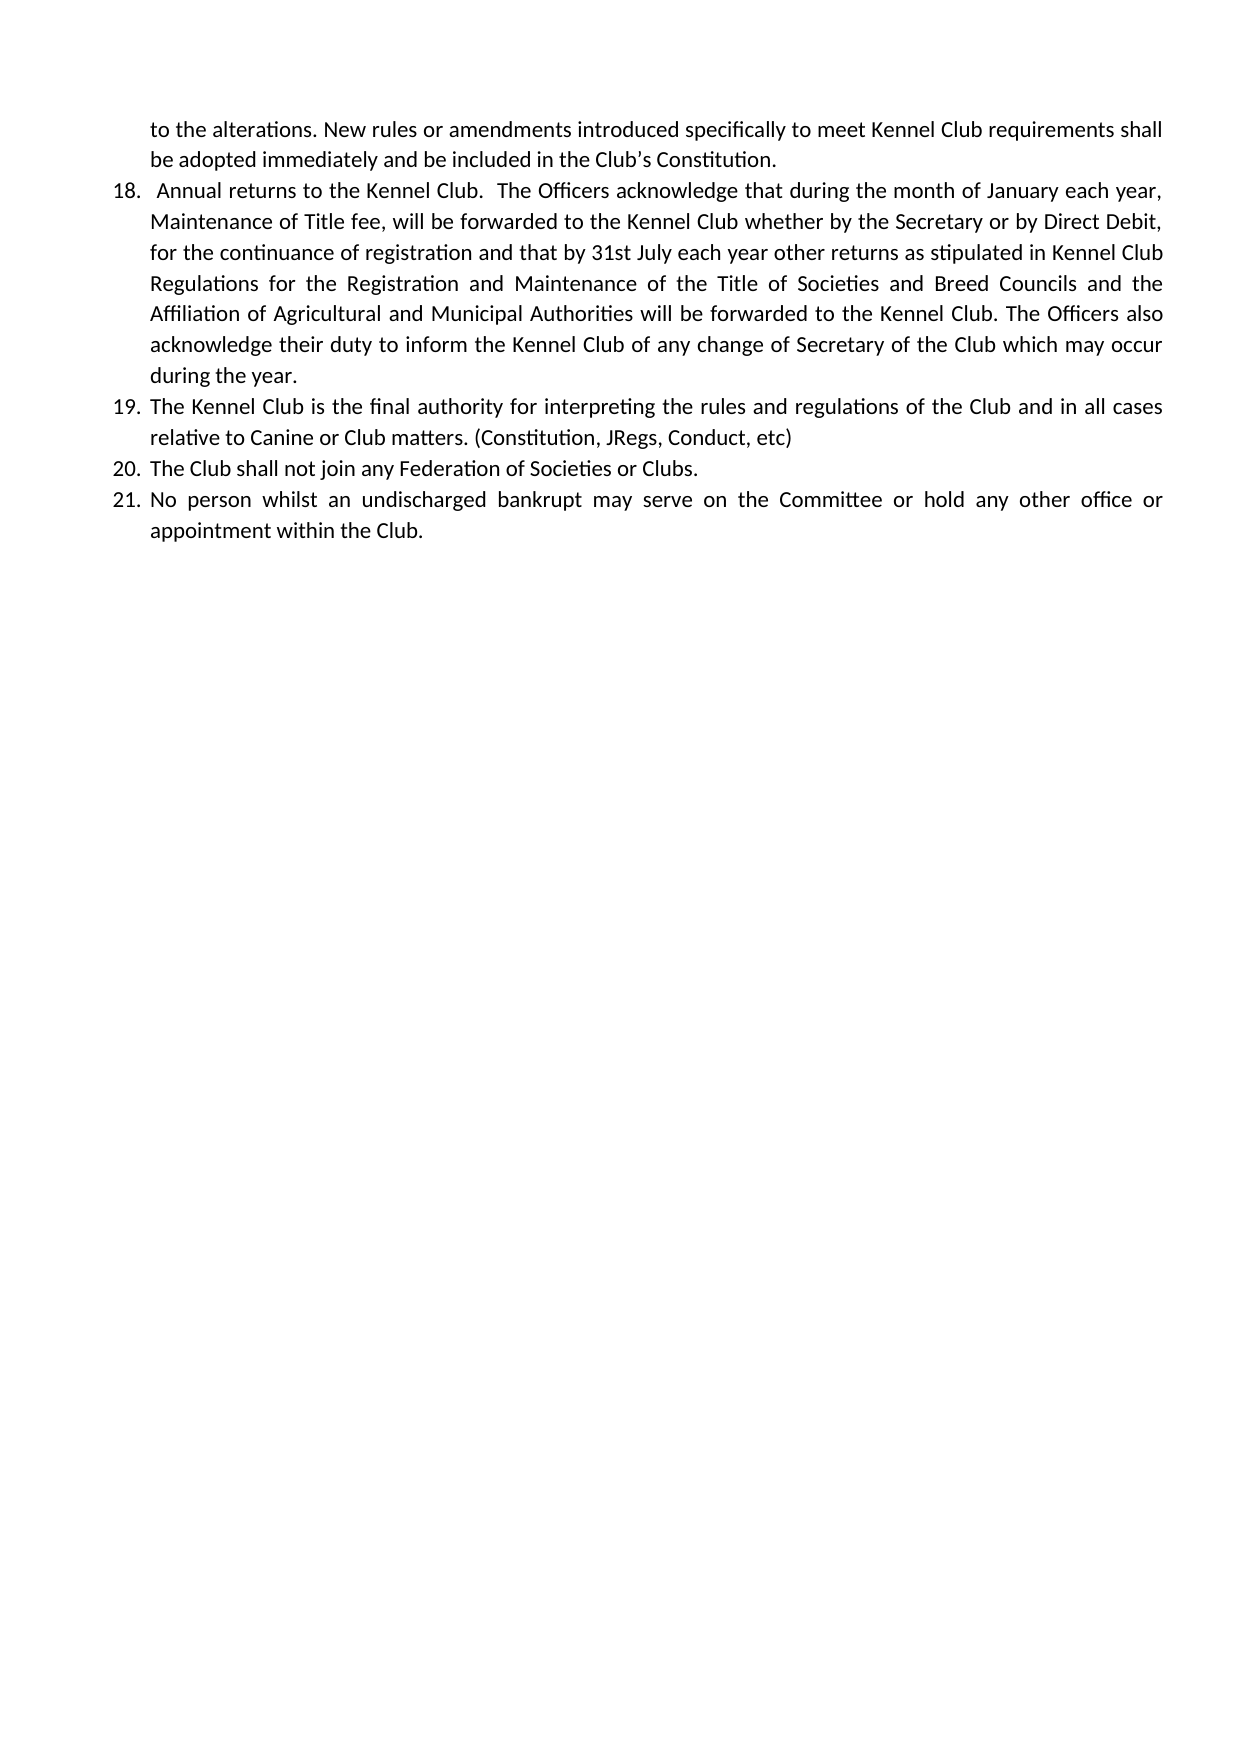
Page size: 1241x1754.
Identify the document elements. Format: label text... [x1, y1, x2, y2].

list to the alterations. New rules or amendments introduced specifically to meet Kennel Club requirements shall be adopted immediately and be included in the Club’s Constitution. [112, 115, 1165, 173]
list The Kennel Club is the final authority for interpreting the rules and regulations of the Club and in all cases relative to Canine or Club matters. (Constitution, JRegs, Conduct, etc) [112, 392, 1165, 451]
list The Club shall not join any Federation of Societies or Clubs. [112, 454, 1165, 482]
list Annual returns to the Kennel Club. The Officers acknowledge that during the month of January each year, Maintenance of Title fee, will be forwarded to the Kennel Club whether by the Secretary or by Direct Debit, for the continuance of registration and that by 31st July each year other returns as stipulated in Kennel Club Regulations for the Registration and Maintenance of the Title of Societies and Breed Councils and the Affiliation of Agricultural and Municipal Authorities will be forwarded to the Kennel Club. The Officers also acknowledge their duty to inform the Kennel Club of any change of Secretary of the Club which may occur during the year. [112, 177, 1165, 389]
list No person whilst an undischarged bankrupt may serve on the Committee or hold any other office or appointment within the Club. [112, 485, 1165, 544]
